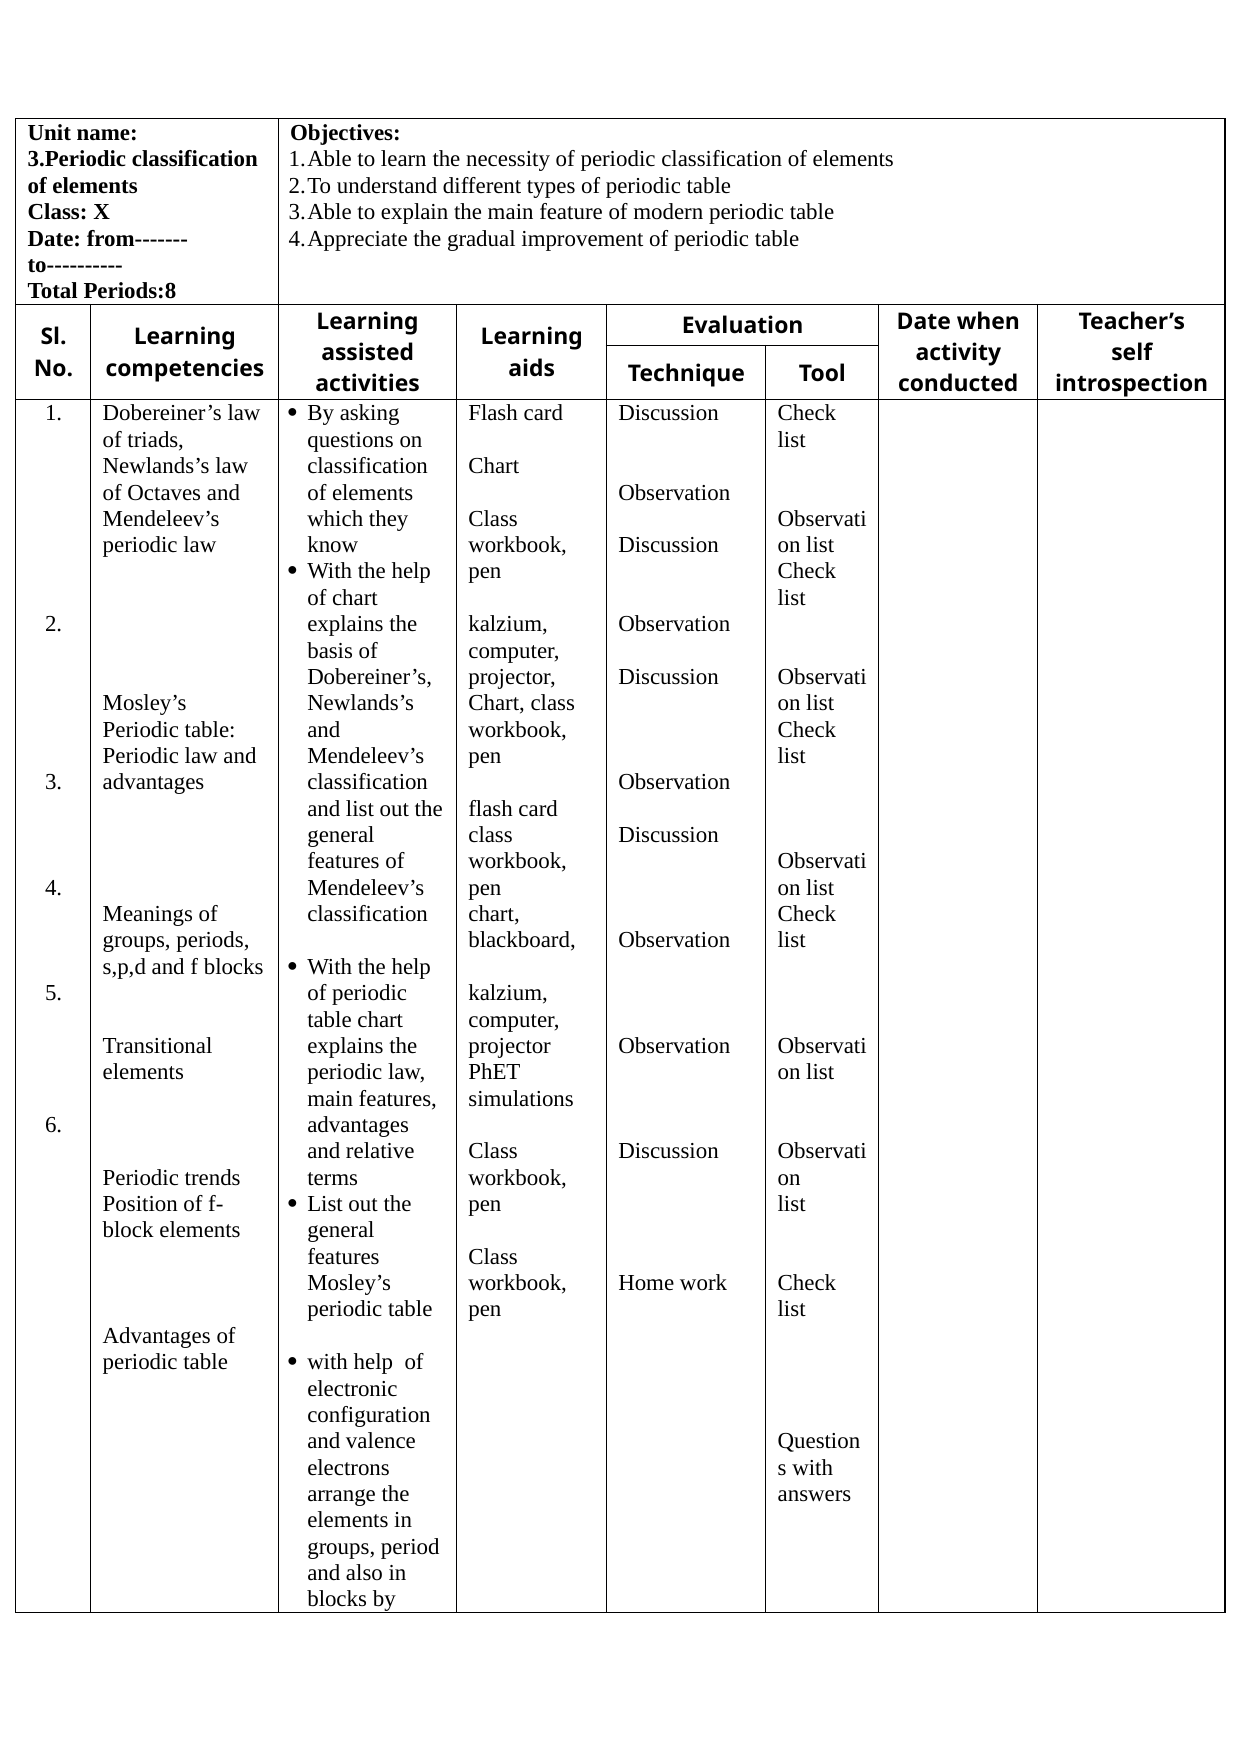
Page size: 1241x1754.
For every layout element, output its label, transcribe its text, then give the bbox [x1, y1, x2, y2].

table_cell Tool [766, 346, 878, 398]
table_cell Technique [607, 346, 765, 398]
table_header Objectives: Able to learn the necessity of periodic classification of elements To understand different types of periodic table Able to explain the main feature of modern periodic table Appreciate the gradual improvement of periodic table [279, 119, 1224, 304]
table_cell Check list Observation list Check list Observation list Check list Observation list Check list Observation list Observation list Check list Questions with answers [766, 400, 878, 1612]
table_cell [879, 400, 1037, 1612]
table_cell Evaluation [607, 305, 878, 345]
table_cell Teacher’s self introspection [1038, 305, 1224, 398]
table_cell Discussion Observation Discussion Observation Discussion Observation Discussion Observation Observation Discussion Home work [607, 400, 765, 1612]
table_header Unit name: 3.Periodic classification of elements Class: X Date: from-------to---------- Total Periods:8 [16, 119, 278, 304]
table_cell Learning assisted activities [279, 305, 456, 398]
table_cell Dobereiner’s law of triads, Newlands’s law of Octaves and Mendeleev’s periodic law Mosley’s Periodic table: Periodic law and advantages Meanings of groups, periods, s,p,d and f blocks Transitional elements Periodic trends Position of f-block elements Advantages of periodic table [91, 400, 278, 1612]
table_cell 1. 2. 3. 4. 5. 6. [16, 400, 90, 1612]
table_cell Learning aids [457, 305, 606, 398]
table_cell Learning competencies [91, 305, 278, 398]
table_cell [1038, 400, 1224, 1612]
table_cell By asking questions on classification of elements which they know With the help of chart explains the basis of Dobereiner’s, Newlands’s and Mendeleev’s classification and list out the general features of Mendeleev’s classification With the help of periodic table chart explains the periodic law, main features, advantages and relative terms List out the general features Mosley’s periodic table with help of electronic configuration and valence electrons arrange the elements in groups, period and also in blocks by [279, 400, 456, 1612]
table_cell Sl. No. [16, 305, 90, 398]
table_cell Date when activity conducted [879, 305, 1037, 398]
table_cell Flash card Chart Class workbook, pen kalzium, computer, projector, Chart, class workbook, pen flash card class workbook, pen chart, blackboard, kalzium, computer, projector PhET simulations Class workbook, pen Class workbook, pen [457, 400, 606, 1612]
